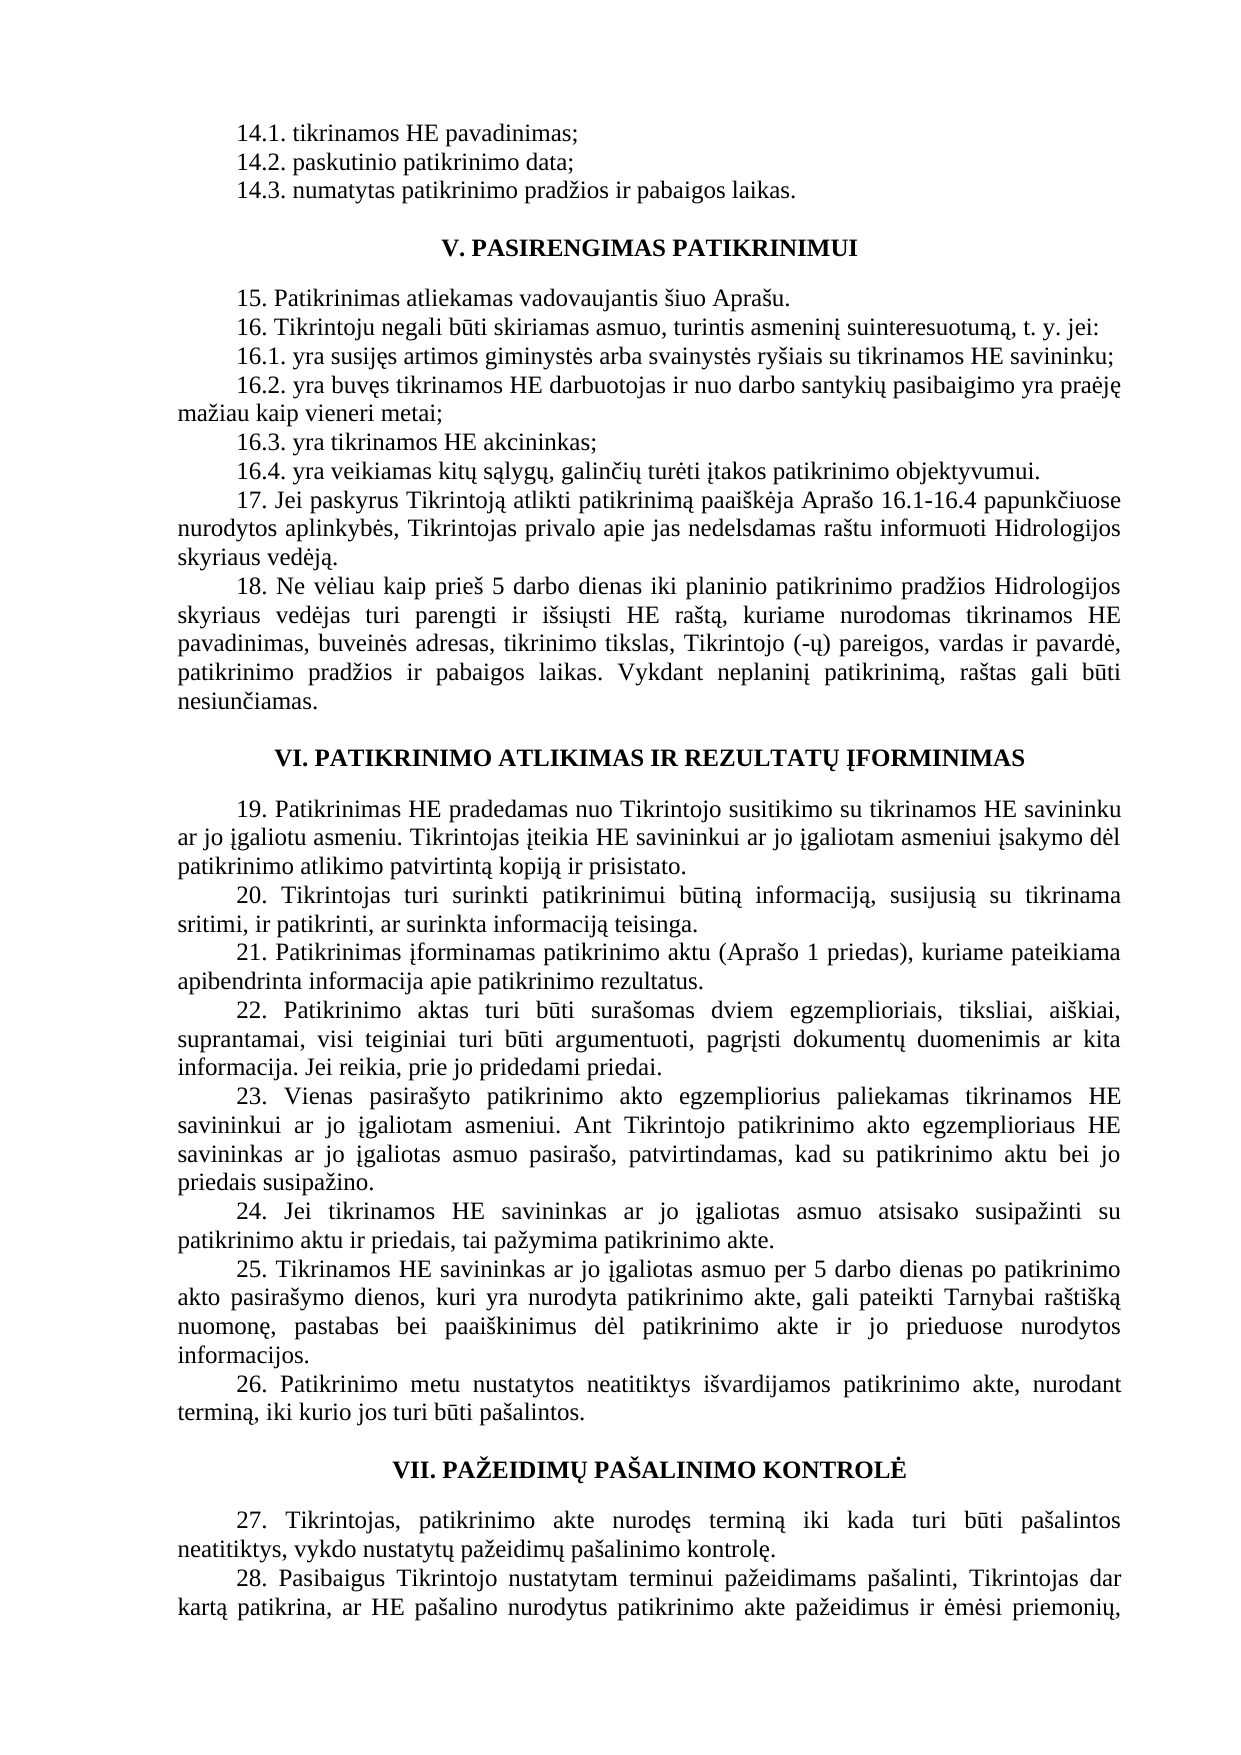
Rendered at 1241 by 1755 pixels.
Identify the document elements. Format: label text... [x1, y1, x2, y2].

text 27. Tikrintojas, patikrinimo akte nurodęs terminą iki kada turi būti pašalintos neatitiktys, vykdo nustatytų pažeidimų pašalinimo kontrolę. [177, 1505, 1122, 1563]
text 22. Patikrinimo aktas turi būti surašomas dviem egzemplioriais, tiksliai, aiškiai, suprantamai, visi teiginiai turi būti argumentuoti, pagrįsti dokumentų duomenimis ar kita informacija. Jei reikia, prie jo pridedami priedai. [177, 995, 1122, 1081]
text 17. Jei paskyrus Tikrintoją atlikti patikrinimą paaiškėja Aprašo 16.1-16.4 papunkčiuose nurodytos aplinkybės, Tikrintojas privalo apie jas nedelsdamas raštu informuoti Hidrologijos skyriaus vedėją. [177, 485, 1122, 571]
text 14.3. numatytas patikrinimo pradžios ir pabaigos laikas. [177, 176, 1122, 204]
text 24. Jei tikrinamos HE savininkas ar jo įgaliotas asmuo atsisako susipažinti su patikrinimo aktu ir priedais, tai pažymima patikrinimo akte. [177, 1196, 1122, 1254]
text 15. Patikrinimas atliekamas vadovaujantis šiuo Aprašu. [177, 283, 1122, 312]
text V. PASIRENGIMAS PATIKRINIMUI [177, 233, 1122, 262]
text 28. Pasibaigus Tikrintojo nustatytam terminui pažeidimams pašalinti, Tikrintojas dar kartą patikrina, ar HE pašalino nurodytus patikrinimo akte pažeidimus ir ėmėsi priemonių, [177, 1563, 1122, 1620]
text 19. Patikrinimas HE pradedamas nuo Tikrintojo susitikimo su tikrinamos HE savininku ar jo įgaliotu asmeniu. Tikrintojas įteikia HE savininkui ar jo įgaliotam asmeniui įsakymo dėl patikrinimo atlikimo patvirtintą kopiją ir prisistato. [177, 794, 1122, 880]
text 25. Tikrinamos HE savininkas ar jo įgaliotas asmuo per 5 darbo dienas po patikrinimo akto pasirašymo dienos, kuri yra nurodyta patikrinimo akte, gali pateikti Tarnybai raštišką nuomonę, pastabas bei paaiškinimus dėl patikrinimo akte ir jo prieduose nurodytos informacijos. [177, 1254, 1122, 1369]
text 20. Tikrintojas turi surinkti patikrinimui būtiną informaciją, susijusią su tikrinama sritimi, ir patikrinti, ar surinkta informaciją teisinga. [177, 880, 1122, 937]
text 16.3. yra tikrinamos HE akcininkas; [177, 427, 1122, 456]
text 23. Vienas pasirašyto patikrinimo akto egzempliorius paliekamas tikrinamos HE savininkui ar jo įgaliotam asmeniui. Ant Tikrintojo patikrinimo akto egzemplioriaus HE savininkas ar jo įgaliotas asmuo pasirašo, patvirtindamas, kad su patikrinimo aktu bei jo priedais susipažino. [177, 1081, 1122, 1196]
text VI. PATIKRINIMO ATLIKIMAS IR REZULTATŲ ĮFORMINIMAS [177, 743, 1122, 772]
text 14.2. paskutinio patikrinimo data; [177, 147, 1122, 176]
text VII. PAŽEIDIMŲ PAŠALINIMO KONTROLĖ [177, 1455, 1122, 1484]
text 16.2. yra buvęs tikrinamos HE darbuotojas ir nuo darbo santykių pasibaigimo yra praėję mažiau kaip vieneri metai; [177, 370, 1122, 427]
text 16. Tikrintoju negali būti skiriamas asmuo, turintis asmeninį suinteresuotumą, t. y. jei: [177, 312, 1122, 341]
text 21. Patikrinimas įforminamas patikrinimo aktu (Aprašo 1 priedas), kuriame pateikiama apibendrinta informacija apie patikrinimo rezultatus. [177, 937, 1122, 995]
text 16.4. yra veikiamas kitų sąlygų, galinčių turėti įtakos patikrinimo objektyvumui. [177, 456, 1122, 485]
text 26. Patikrinimo metu nustatytos neatitiktys išvardijamos patikrinimo akte, nurodant terminą, iki kurio jos turi būti pašalintos. [177, 1369, 1122, 1426]
text 16.1. yra susijęs artimos giminystės arba svainystės ryšiais su tikrinamos HE savininku; [177, 341, 1122, 370]
text 14.1. tikrinamos HE pavadinimas; [177, 118, 1122, 147]
text 18. Ne vėliau kaip prieš 5 darbo dienas iki planinio patikrinimo pradžios Hidrologijos skyriaus vedėjas turi parengti ir išsiųsti HE raštą, kuriame nurodomas tikrinamos HE pavadinimas, buveinės adresas, tikrinimo tikslas, Tikrintojo (-ų) pareigos, vardas ir pavardė, patikrinimo pradžios ir pabaigos laikas. Vykdant neplaninį patikrinimą, raštas gali būti nesiunčiamas. [177, 571, 1122, 715]
